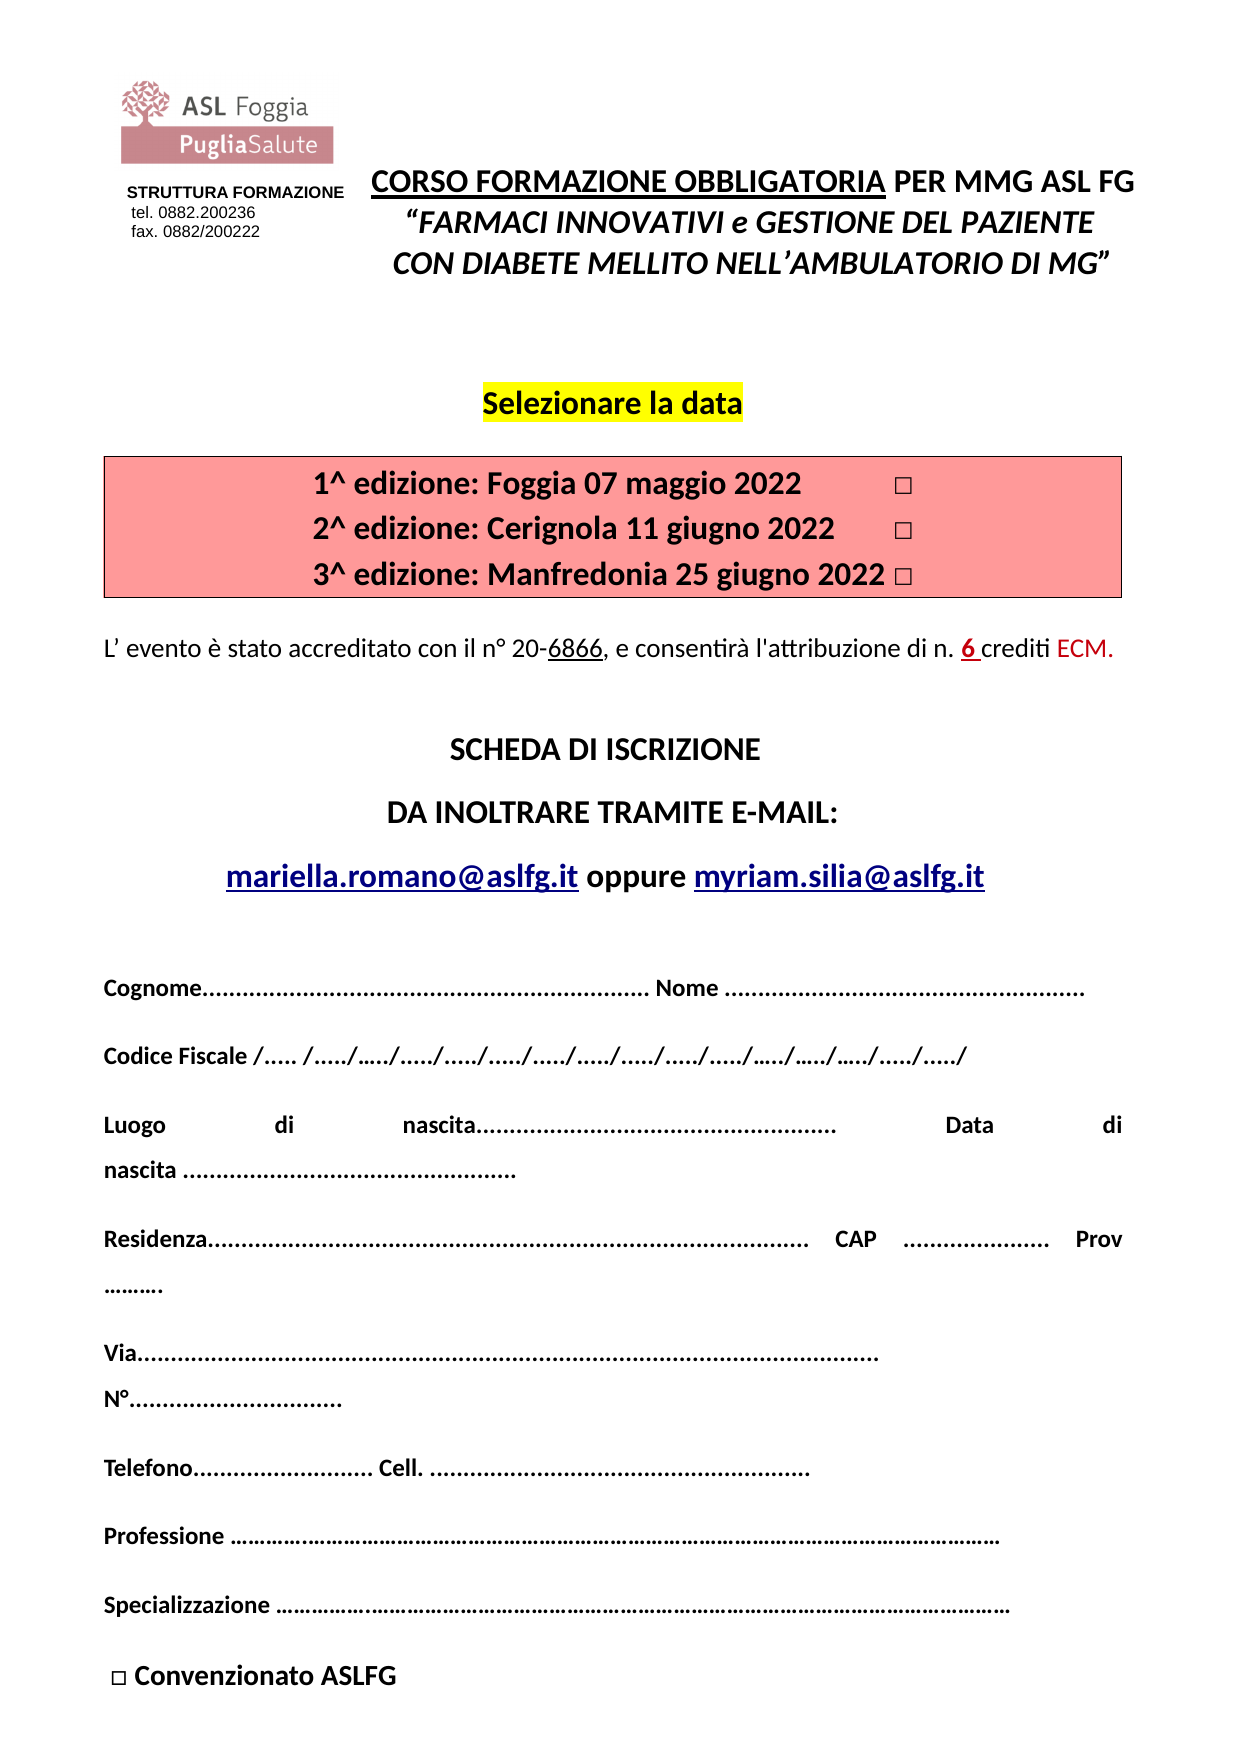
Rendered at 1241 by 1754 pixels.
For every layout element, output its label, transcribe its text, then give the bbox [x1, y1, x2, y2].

text mariella.romano@aslfg.it oppure myriam.silia@aslfg.it [103, 855, 1122, 896]
text Codice Fiscale /..... /...../…../...../...../...../...../...../...../...../...../…../…../…../...../...../ [103, 1040, 1122, 1071]
text Telefono........................... Cell. ......................................................... [103, 1452, 1122, 1482]
text Cognome................................................................... Nome ...................................................... [103, 972, 1122, 1002]
text L’ evento è stato accreditato con il n° 20-6866, e consentirà l'attribuzione di n. 6 crediti ECM. [103, 631, 1122, 664]
text STRUTTURA FORMAZIONE [103, 183, 355, 202]
text Professione ………….……………………………………………………………………………………………………… [103, 1520, 1122, 1551]
text 3^ edizione: Manfredonia 25 giugno 2022 ☐ [105, 546, 1121, 597]
text SCHEDA DI ISCRIZIONE [103, 728, 1122, 768]
text DA INOLTRARE TRAMITE E-MAIL: [103, 791, 1122, 832]
text 2^ edizione: Cerignola 11 giugno 2022 ☐ [105, 501, 1121, 546]
text Specializzazione …………….……………………………………………………………………………………………… [103, 1589, 1122, 1619]
text fax. 0882/200222 [103, 222, 355, 241]
text Residenza.......................................................................................... CAP ...................... Prov ………. [103, 1223, 1122, 1299]
text □ Convenzionato ASLFG [103, 1657, 1122, 1693]
text Via............................................................................................................... N°................................ [103, 1337, 1122, 1414]
text Selezionare la data [103, 382, 1122, 422]
text tel. 0882.200236 [103, 202, 355, 222]
text Luogo di nascita...................................................... Data di nascita .................................................. [103, 1109, 1122, 1185]
text 1^ edizione: Foggia 07 maggio 2022 ☐ [105, 457, 1121, 501]
